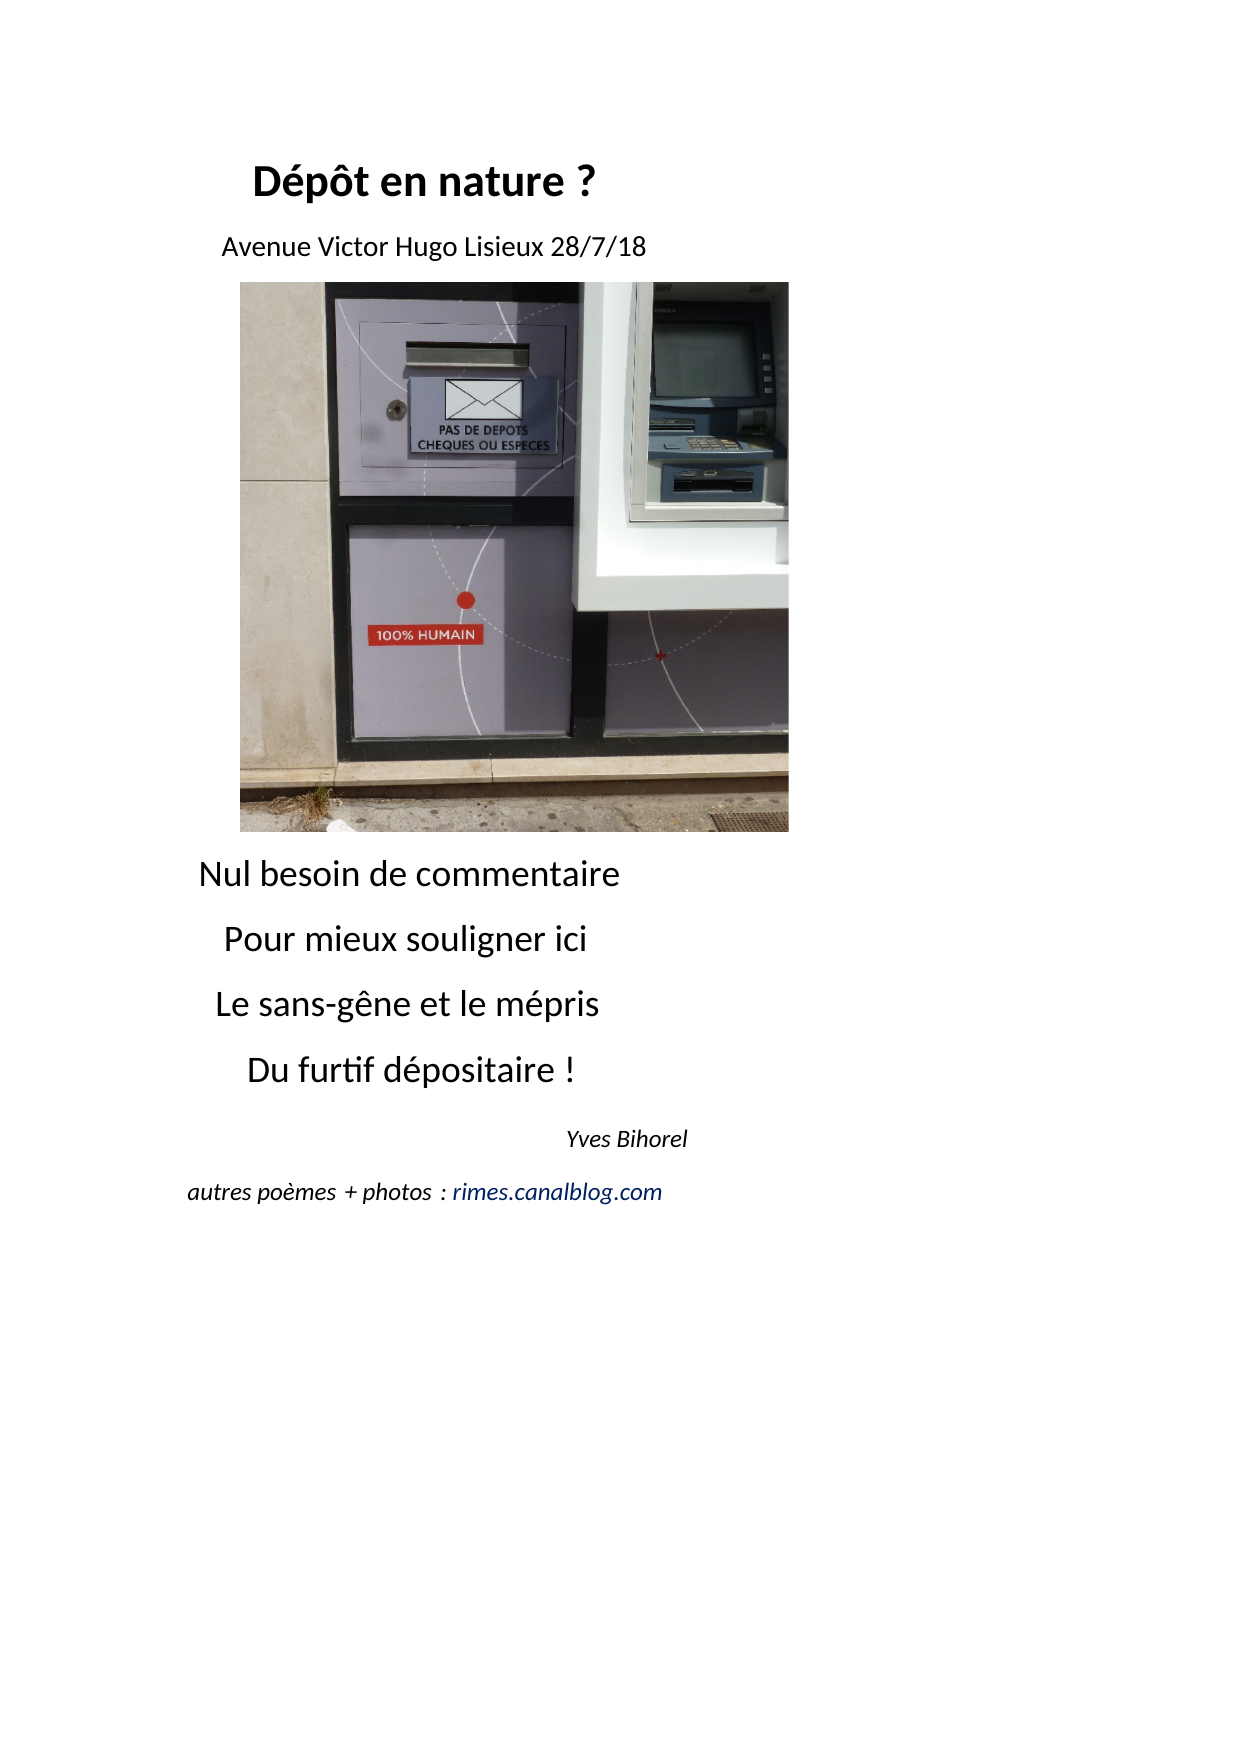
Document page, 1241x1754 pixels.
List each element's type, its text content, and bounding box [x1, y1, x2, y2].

text Pour mieux souligner ici [148, 915, 1093, 961]
text Du furtif dépositaire ! [221, 1046, 1093, 1091]
text Le sans-gêne et le mépris [148, 980, 1093, 1026]
text Nul besoin de commentaire [148, 850, 1093, 896]
text autres poèmes + photos : rimes.canalblog.com [148, 1176, 1093, 1207]
text Dépôt en nature ? [148, 152, 1093, 208]
text Avenue Victor Hugo Lisieux 28/7/18 [148, 228, 1093, 263]
text Yves Bihorel [221, 1111, 1093, 1157]
